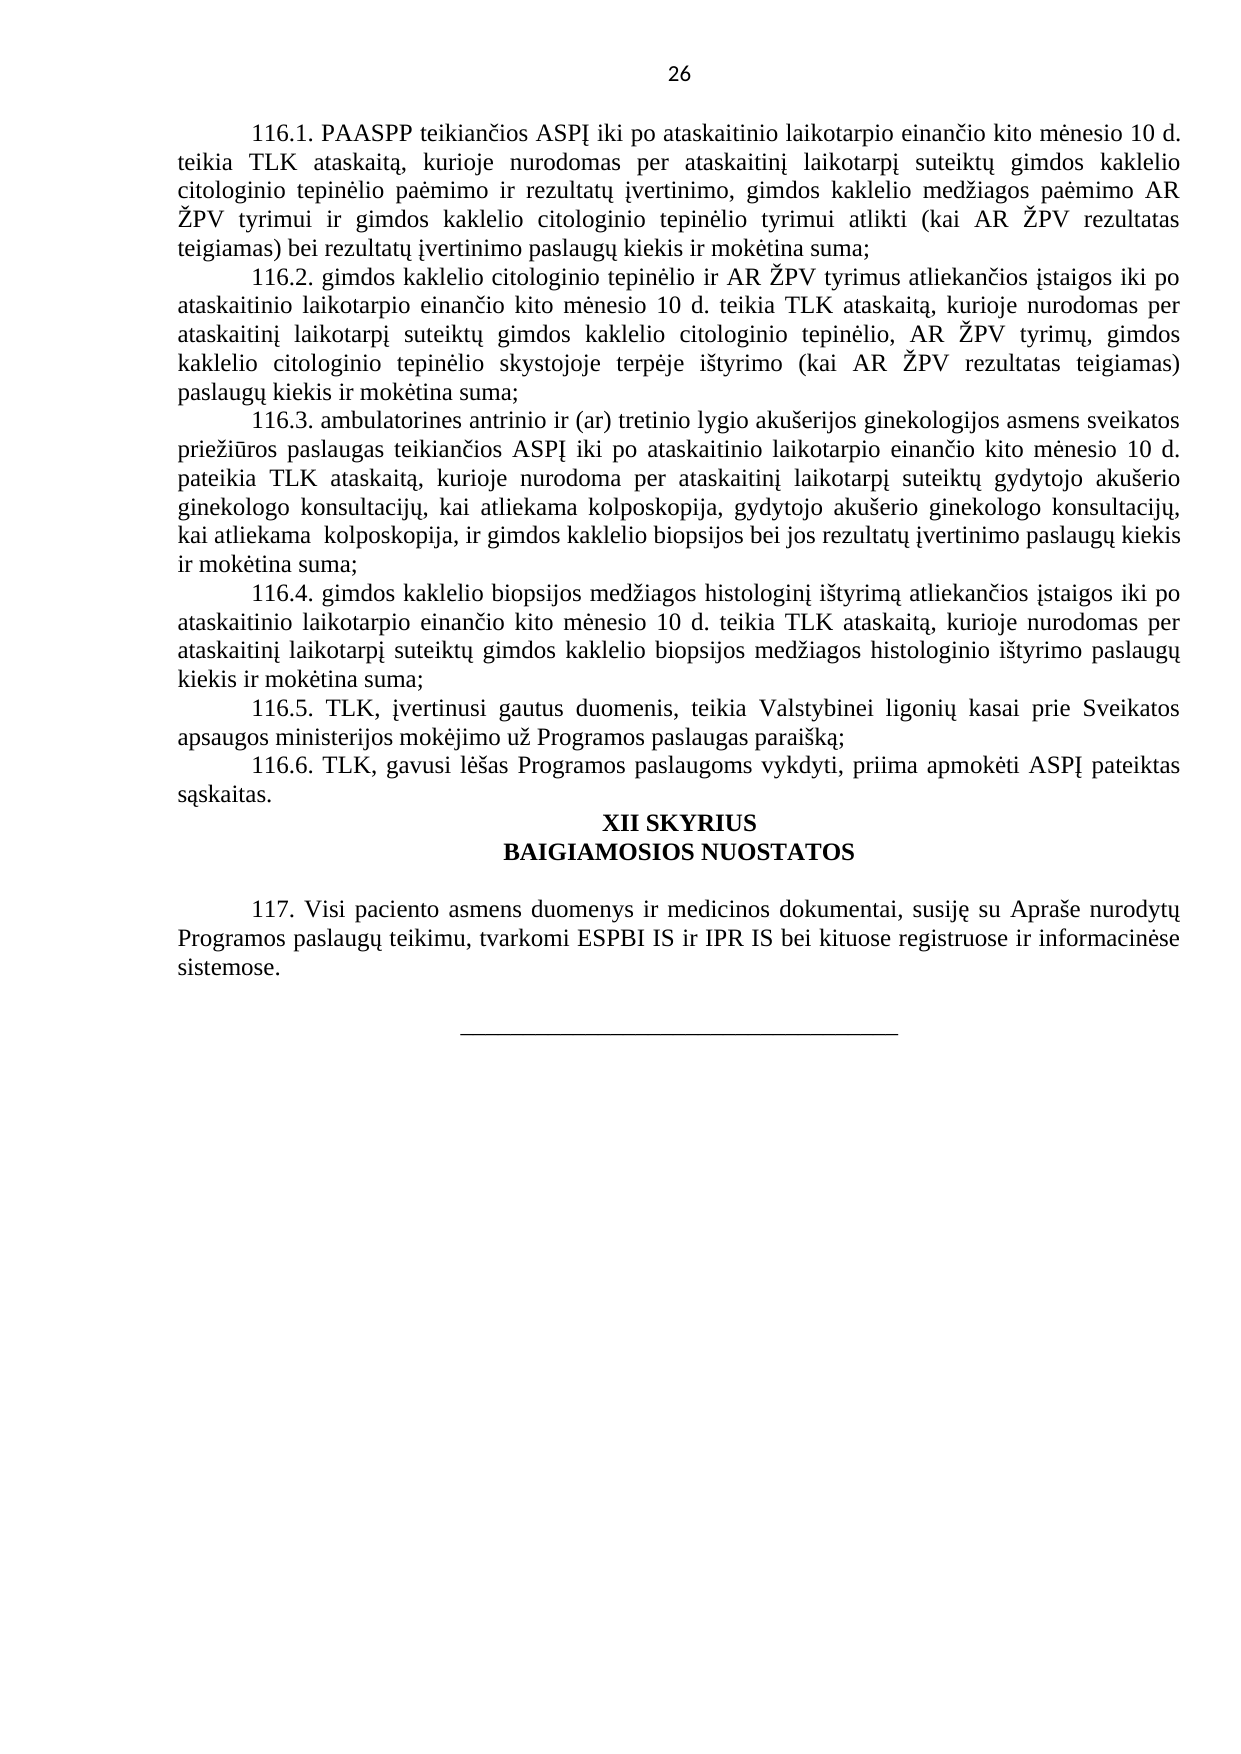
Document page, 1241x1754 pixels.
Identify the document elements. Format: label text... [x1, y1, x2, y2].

text 116.5. TLK, įvertinusi gautus duomenis, teikia Valstybinei ligonių kasai prie Sveikatos apsaugos ministerijos mokėjimo už Programos paslaugas paraišką; [177, 693, 1181, 751]
text 117. Visi paciento asmens duomenys ir medicinos dokumentai, susiję su Apraše nurodytų Programos paslaugų teikimu, tvarkomi ESPBI IS ir IPR IS bei kituose registruose ir informacinėse sistemose. [177, 894, 1181, 981]
text XII SKYRIUS [177, 808, 1181, 837]
text 116.3. ambulatorines antrinio ir (ar) tretinio lygio akušerijos ginekologijos asmens sveikatos priežiūros paslaugas teikiančios ASPĮ iki po ataskaitinio laikotarpio einančio kito mėnesio 10 d. pateikia TLK ataskaitą, kurioje nurodoma per ataskaitinį laikotarpį suteiktų gydytojo akušerio ginekologo konsultacijų, kai atliekama kolposkopija, gydytojo akušerio ginekologo konsultacijų, kai atliekama kolposkopija, ir gimdos kaklelio biopsijos bei jos rezultatų įvertinimo paslaugų kiekis ir mokėtina suma; [177, 406, 1181, 578]
text ___________________________________ [177, 1009, 1181, 1038]
text 116.2. gimdos kaklelio citologinio tepinėlio ir AR ŽPV tyrimus atliekančios įstaigos iki po ataskaitinio laikotarpio einančio kito mėnesio 10 d. teikia TLK ataskaitą, kurioje nurodomas per ataskaitinį laikotarpį suteiktų gimdos kaklelio citologinio tepinėlio, AR ŽPV tyrimų, gimdos kaklelio citologinio tepinėlio skystojoje terpėje ištyrimo (kai AR ŽPV rezultatas teigiamas) paslaugų kiekis ir mokėtina suma; [177, 262, 1181, 406]
text 116.4. gimdos kaklelio biopsijos medžiagos histologinį ištyrimą atliekančios įstaigos iki po ataskaitinio laikotarpio einančio kito mėnesio 10 d. teikia TLK ataskaitą, kurioje nurodomas per ataskaitinį laikotarpį suteiktų gimdos kaklelio biopsijos medžiagos histologinio ištyrimo paslaugų kiekis ir mokėtina suma; [177, 578, 1181, 693]
text 116.6. TLK, gavusi lėšas Programos paslaugoms vykdyti, priima apmokėti ASPĮ pateiktas sąskaitas. [177, 751, 1181, 808]
text BAIGIAMOSIOS NUOSTATOS [177, 837, 1181, 866]
text 116.1. PAASPP teikiančios ASPĮ iki po ataskaitinio laikotarpio einančio kito mėnesio 10 d. teikia TLK ataskaitą, kurioje nurodomas per ataskaitinį laikotarpį suteiktų gimdos kaklelio citologinio tepinėlio paėmimo ir rezultatų įvertinimo, gimdos kaklelio medžiagos paėmimo AR ŽPV tyrimui ir gimdos kaklelio citologinio tepinėlio tyrimui atlikti (kai AR ŽPV rezultatas teigiamas) bei rezultatų įvertinimo paslaugų kiekis ir mokėtina suma; [177, 118, 1181, 262]
